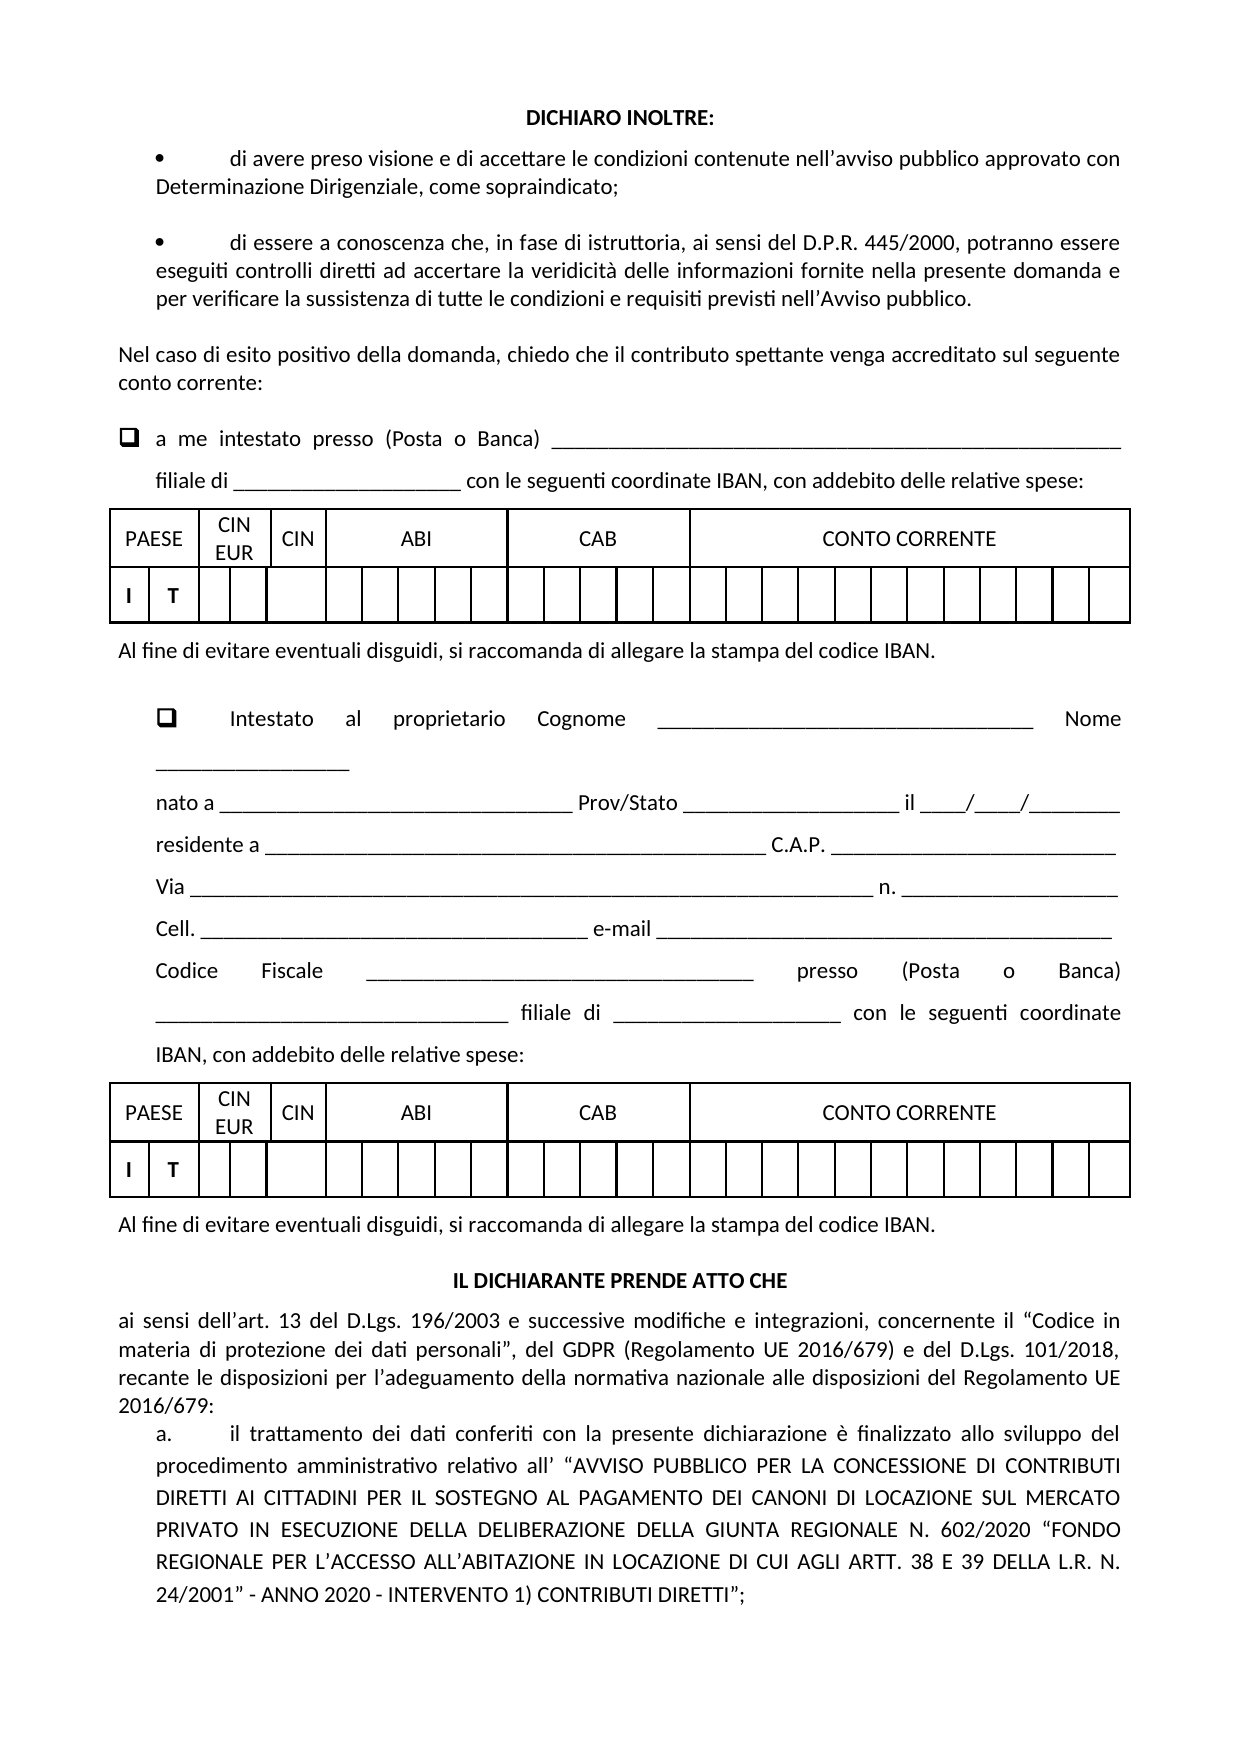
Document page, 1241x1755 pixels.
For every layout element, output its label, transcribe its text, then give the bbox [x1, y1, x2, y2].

table_cell [472, 1143, 506, 1196]
text ai sensi dell’art. 13 del D.Lgs. 196/2003 e successive modifiche e integrazioni, concernente il “Codice in materia di protezione dei dati personali”, del GDPR (Regolamento UE 2016/679) e del D.Lgs. 101/2018, recante le disposizioni per l’adeguamento della normativa nazionale alle disposizioni del Regolamento UE 2016/679: [118, 1307, 1122, 1419]
table_cell [545, 568, 579, 621]
table_cell I [111, 568, 148, 621]
table_cell [363, 1143, 397, 1196]
table_cell [763, 568, 797, 621]
table_header CONTO CORRENTE [691, 510, 1129, 566]
table_header CAB [509, 1084, 689, 1140]
list di avere preso visione e di accettare le condizioni contenute nell’avviso pubblico approvato con Determinazione Dirigenziale, come sopraindicato; [156, 144, 1122, 200]
table_cell [1090, 1143, 1129, 1196]
table_cell [1017, 1143, 1051, 1196]
table_cell [727, 568, 761, 621]
table_cell [581, 1143, 615, 1196]
table_cell [981, 568, 1015, 621]
table_header CIN EUR [200, 1084, 270, 1140]
subtitle IL DICHIARANTE PRENDE ATTO CHE [118, 1266, 1122, 1294]
text Al fine di evitare eventuali disguidi, si raccomanda di allegare la stampa del codice IBAN. [118, 1210, 1122, 1238]
table_cell [1054, 1143, 1088, 1196]
table_header CIN [272, 510, 325, 566]
table_header ABI [327, 1084, 506, 1140]
table_header CIN EUR [200, 510, 270, 566]
table_cell I [111, 1143, 148, 1196]
table_cell [799, 568, 834, 621]
table_cell T [150, 568, 198, 621]
table_cell [945, 568, 979, 621]
list Intestato al proprietario Cognome _________________________________ Nome _________________ [156, 704, 1122, 774]
table_cell [872, 1143, 906, 1196]
text nato a _______________________________ Prov/Stato ___________________ il ____/____/________ [156, 788, 1122, 816]
table_cell [327, 568, 361, 621]
text residente a ____________________________________________ C.A.P. _________________________ [156, 830, 1122, 858]
table_cell [1090, 568, 1129, 621]
table_cell [327, 1143, 361, 1196]
table_cell [436, 568, 470, 621]
table_cell [836, 1143, 870, 1196]
table_cell [727, 1143, 761, 1196]
table_cell [908, 1143, 943, 1196]
table_cell [268, 1143, 325, 1196]
list a me intestato presso (Posta o Banca) __________________________________________________ filiale di ____________________ con le seguenti coordinate IBAN, con addebito delle relative spese: [118, 424, 1122, 494]
table_header PAESE [111, 510, 198, 566]
table_cell [509, 568, 543, 621]
table_cell [231, 568, 265, 621]
table_header ABI [327, 510, 506, 566]
text Codice Fiscale __________________________________ presso (Posta o Banca) _______________________________ filiale di ____________________ con le seguenti coordinate IBAN, con addebito delle relative spese: [155, 956, 1122, 1068]
text Al fine di evitare eventuali disguidi, si raccomanda di allegare la stampa del codice IBAN. [118, 636, 1122, 664]
list il trattamento dei dati conferiti con la presente dichiarazione è finalizzato allo sviluppo del procedimento amministrativo relativo all’ “AVVISO PUBBLICO PER LA CONCESSIONE DI CONTRIBUTI DIRETTI AI CITTADINI PER IL SOSTEGNO AL PAGAMENTO DEI CANONI DI LOCAZIONE SUL MERCATO PRIVATO IN ESECUZIONE DELLA DELIBERAZIONE DELLA GIUNTA REGIONALE N. 602/2020 “FONDO REGIONALE PER L’ACCESSO ALL’ABITAZIONE IN LOCAZIONE DI CUI AGLI ARTT. 38 E 39 DELLA L.R. N. 24/2001” - ANNO 2020 - INTERVENTO 1) CONTRIBUTI DIRETTI”; [156, 1419, 1122, 1608]
table_header CAB [509, 510, 689, 566]
table_cell [545, 1143, 579, 1196]
table_cell [509, 1143, 543, 1196]
table_cell [872, 568, 906, 621]
table_cell [231, 1143, 265, 1196]
table_cell [836, 568, 870, 621]
table_cell [200, 1143, 229, 1196]
table_header CONTO CORRENTE [691, 1084, 1129, 1140]
text Nel caso di esito positivo della domanda, chiedo che il contributo spettante venga accreditato sul seguente conto corrente: [118, 340, 1122, 396]
table_cell [654, 1143, 689, 1196]
table_cell [908, 568, 943, 621]
table_cell [399, 1143, 434, 1196]
table_cell [981, 1143, 1015, 1196]
table_cell [618, 1143, 652, 1196]
list di essere a conoscenza che, in fase di istruttoria, ai sensi del D.P.R. 445/2000, potranno essere eseguiti controlli diretti ad accertare la veridicità delle informazioni fornite nella presente domanda e per verificare la sussistenza di tutte le condizioni e requisiti previsti nell’Avviso pubblico. [156, 228, 1122, 312]
table_cell [363, 568, 397, 621]
table_cell [763, 1143, 797, 1196]
table_cell [618, 568, 652, 621]
table_cell [799, 1143, 834, 1196]
table_cell [472, 568, 506, 621]
text Cell. __________________________________ e-mail ________________________________________ [156, 914, 1122, 942]
table_cell [1017, 568, 1051, 621]
table_cell [691, 1143, 725, 1196]
table_cell [399, 568, 434, 621]
subtitle DICHIARO INOLTRE: [118, 103, 1122, 131]
table_cell [268, 568, 325, 621]
table_header CIN [272, 1084, 325, 1140]
table_header PAESE [111, 1084, 198, 1140]
table_cell [691, 568, 725, 621]
table_cell [1054, 568, 1088, 621]
table_cell [654, 568, 689, 621]
table_cell [945, 1143, 979, 1196]
text Via ____________________________________________________________ n. ___________________ [156, 872, 1122, 900]
table_cell [200, 568, 229, 621]
table_cell T [150, 1143, 198, 1196]
table_cell [581, 568, 615, 621]
table_cell [436, 1143, 470, 1196]
